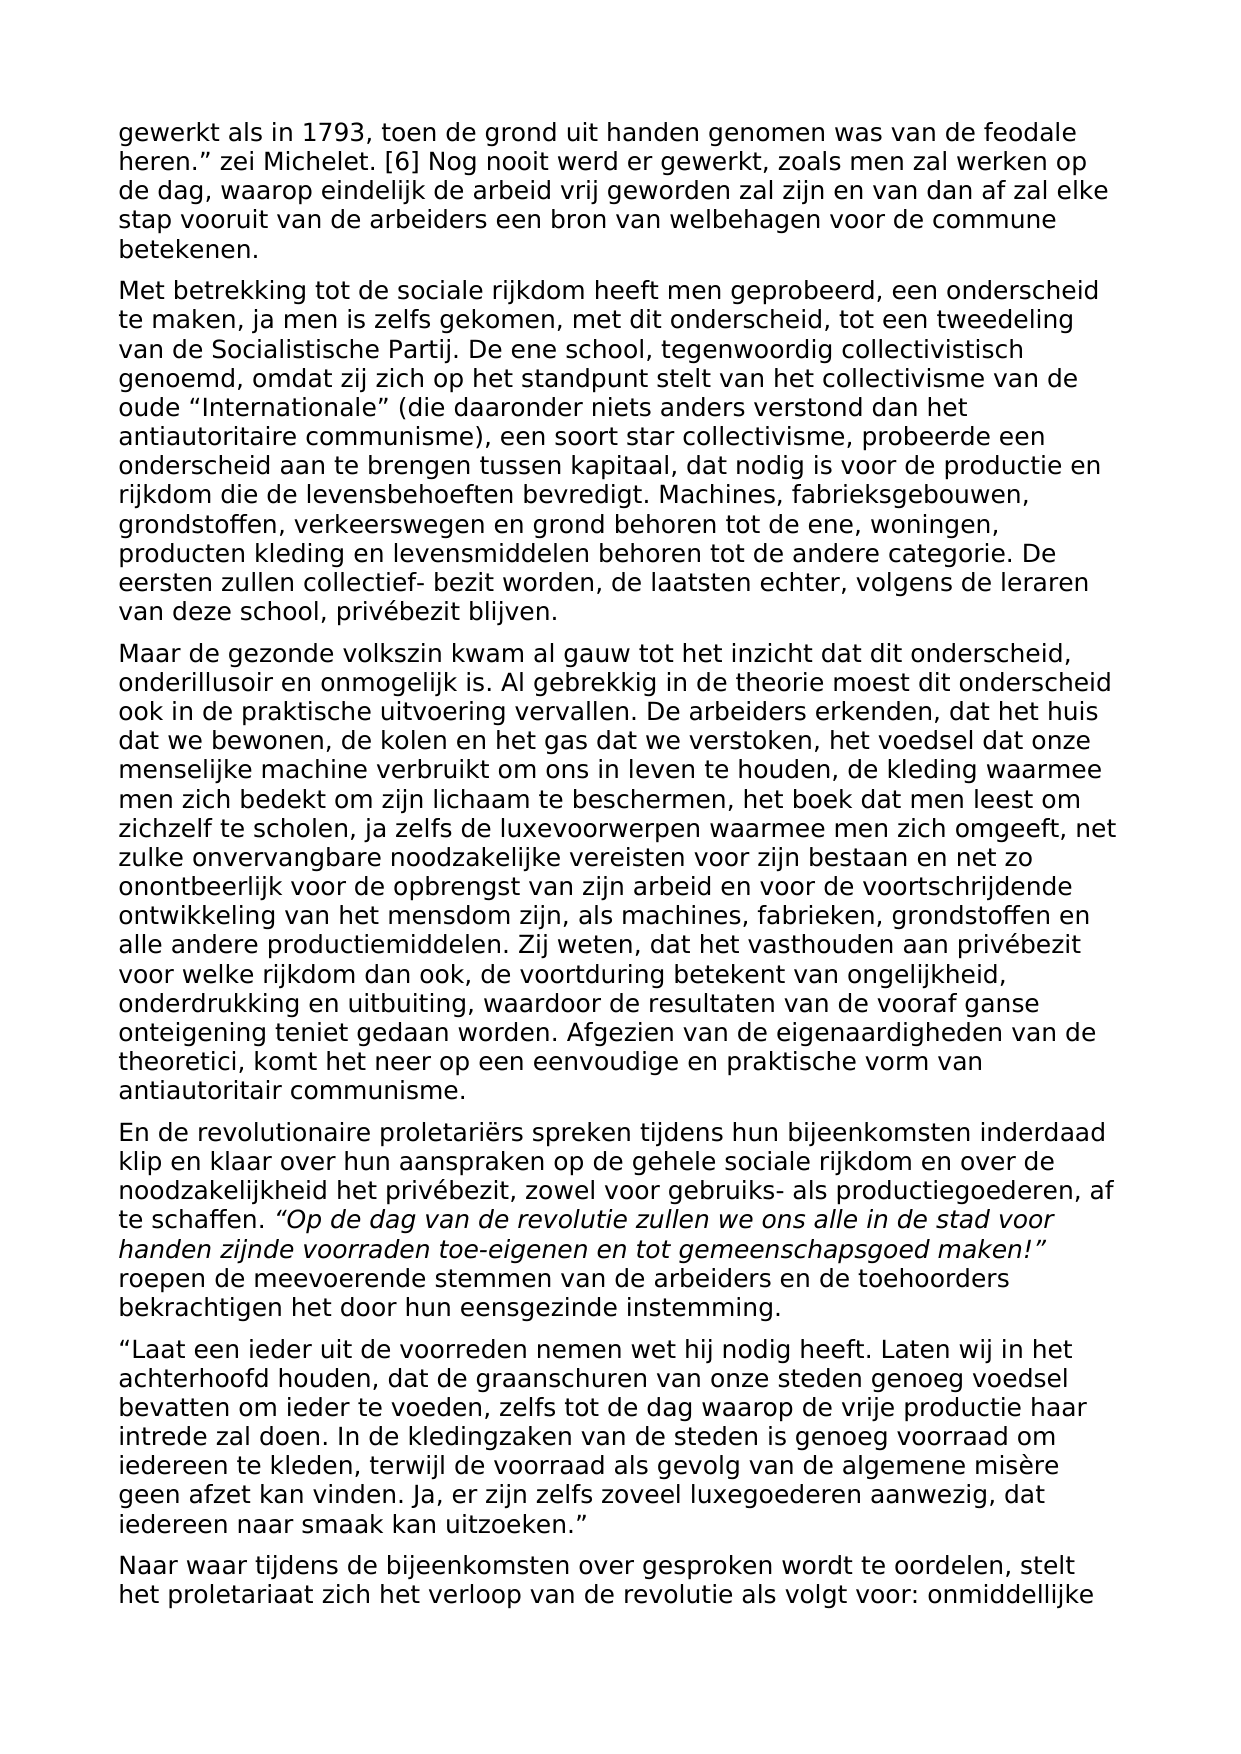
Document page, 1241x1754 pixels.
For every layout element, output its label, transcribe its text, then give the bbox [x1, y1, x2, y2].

text “Laat een ieder uit de voorreden nemen wet hij nodig heeft. Laten wij in het achterhoofd houden, dat de graanschuren van onze steden genoeg voedsel bevatten om ieder te voeden, zelfs tot de dag waarop de vrije productie haar intrede zal doen. In de kledingzaken van de steden is genoeg voorraad om iedereen te kleden, terwijl de voorraad als gevolg van de algemene misère geen afzet kan vinden. Ja, er zijn zelfs zoveel luxegoederen aanwezig, dat iedereen naar smaak kan uitzoeken.” [118, 1335, 1122, 1539]
text Met betrekking tot de sociale rijkdom heeft men geprobeerd, een onderscheid te maken, ja men is zelfs gekomen, met dit onderscheid, tot een tweedeling van de Socialistische Partij. De ene school, tegenwoordig collectivistisch genoemd, omdat zij zich op het standpunt stelt van het collectivisme van de oude “Internationale” (die daaronder niets anders verstond dan het antiautoritaire communisme), een soort star collectivisme, probeerde een onderscheid aan te brengen tussen kapitaal, dat nodig is voor de productie en rijkdom die de levensbehoeften bevredigt. Machines, fabrieksgebouwen, grondstoffen, verkeerswegen en grond behoren tot de ene, woningen, producten kleding en levensmiddelen behoren tot de andere categorie. De eersten zullen collectief- bezit worden, de laatsten echter, volgens de leraren van deze school, privébezit blijven. [118, 276, 1122, 626]
text gewerkt als in 1793, toen de grond uit handen genomen was van de feodale heren.” zei Michelet. [6] Nog nooit werd er gewerkt, zoals men zal werken op de dag, waarop eindelijk de arbeid vrij geworden zal zijn en van dan af zal elke stap vooruit van de arbeiders een bron van welbehagen voor de commune betekenen. [118, 118, 1122, 264]
text Maar de gezonde volkszin kwam al gauw tot het inzicht dat dit onderscheid, onderillusoir en onmogelijk is. Al gebrekkig in de theorie moest dit onderscheid ook in de praktische uitvoering vervallen. De arbeiders erkenden, dat het huis dat we bewonen, de kolen en het gas dat we verstoken, het voedsel dat onze menselijke machine verbruikt om ons in leven te houden, de kleding waarmee men zich bedekt om zijn lichaam te beschermen, het boek dat men leest om zichzelf te scholen, ja zelfs de luxevoorwerpen waarmee men zich omgeeft, net zulke onvervangbare noodzakelijke vereisten voor zijn bestaan en net zo onontbeerlijk voor de opbrengst van zijn arbeid en voor de voortschrijdende ontwikkeling van het mensdom zijn, als machines, fabrieken, grondstoffen en alle andere productiemiddelen. Zij weten, dat het vasthouden aan privébezit voor welke rijkdom dan ook, de voortduring betekent van ongelijkheid, onderdrukking en uitbuiting, waardoor de resultaten van de vooraf ganse onteigening teniet gedaan worden. Afgezien van de eigenaardigheden van de theoretici, komt het neer op een eenvoudige en praktische vorm van antiautoritair communisme. [118, 639, 1122, 1106]
text En de revolutionaire proletariërs spreken tijdens hun bijeenkomsten inderdaad klip en klaar over hun aanspraken op de gehele sociale rijkdom en over de noodzakelijkheid het privébezit, zowel voor gebruiks- als productiegoederen, af te schaffen. “Op de dag van de revolutie zullen we ons alle in de stad voor handen zijnde voorraden toe-eigenen en tot gemeenschapsgoed maken!” roepen de meevoerende stemmen van de arbeiders en de toehoorders bekrachtigen het door hun eensgezinde instemming. [118, 1118, 1122, 1322]
text Naar waar tijdens de bijeenkomsten over gesproken wordt te oordelen, stelt het proletariaat zich het verloop van de revolutie als volgt voor: onmiddellijke [118, 1551, 1122, 1610]
